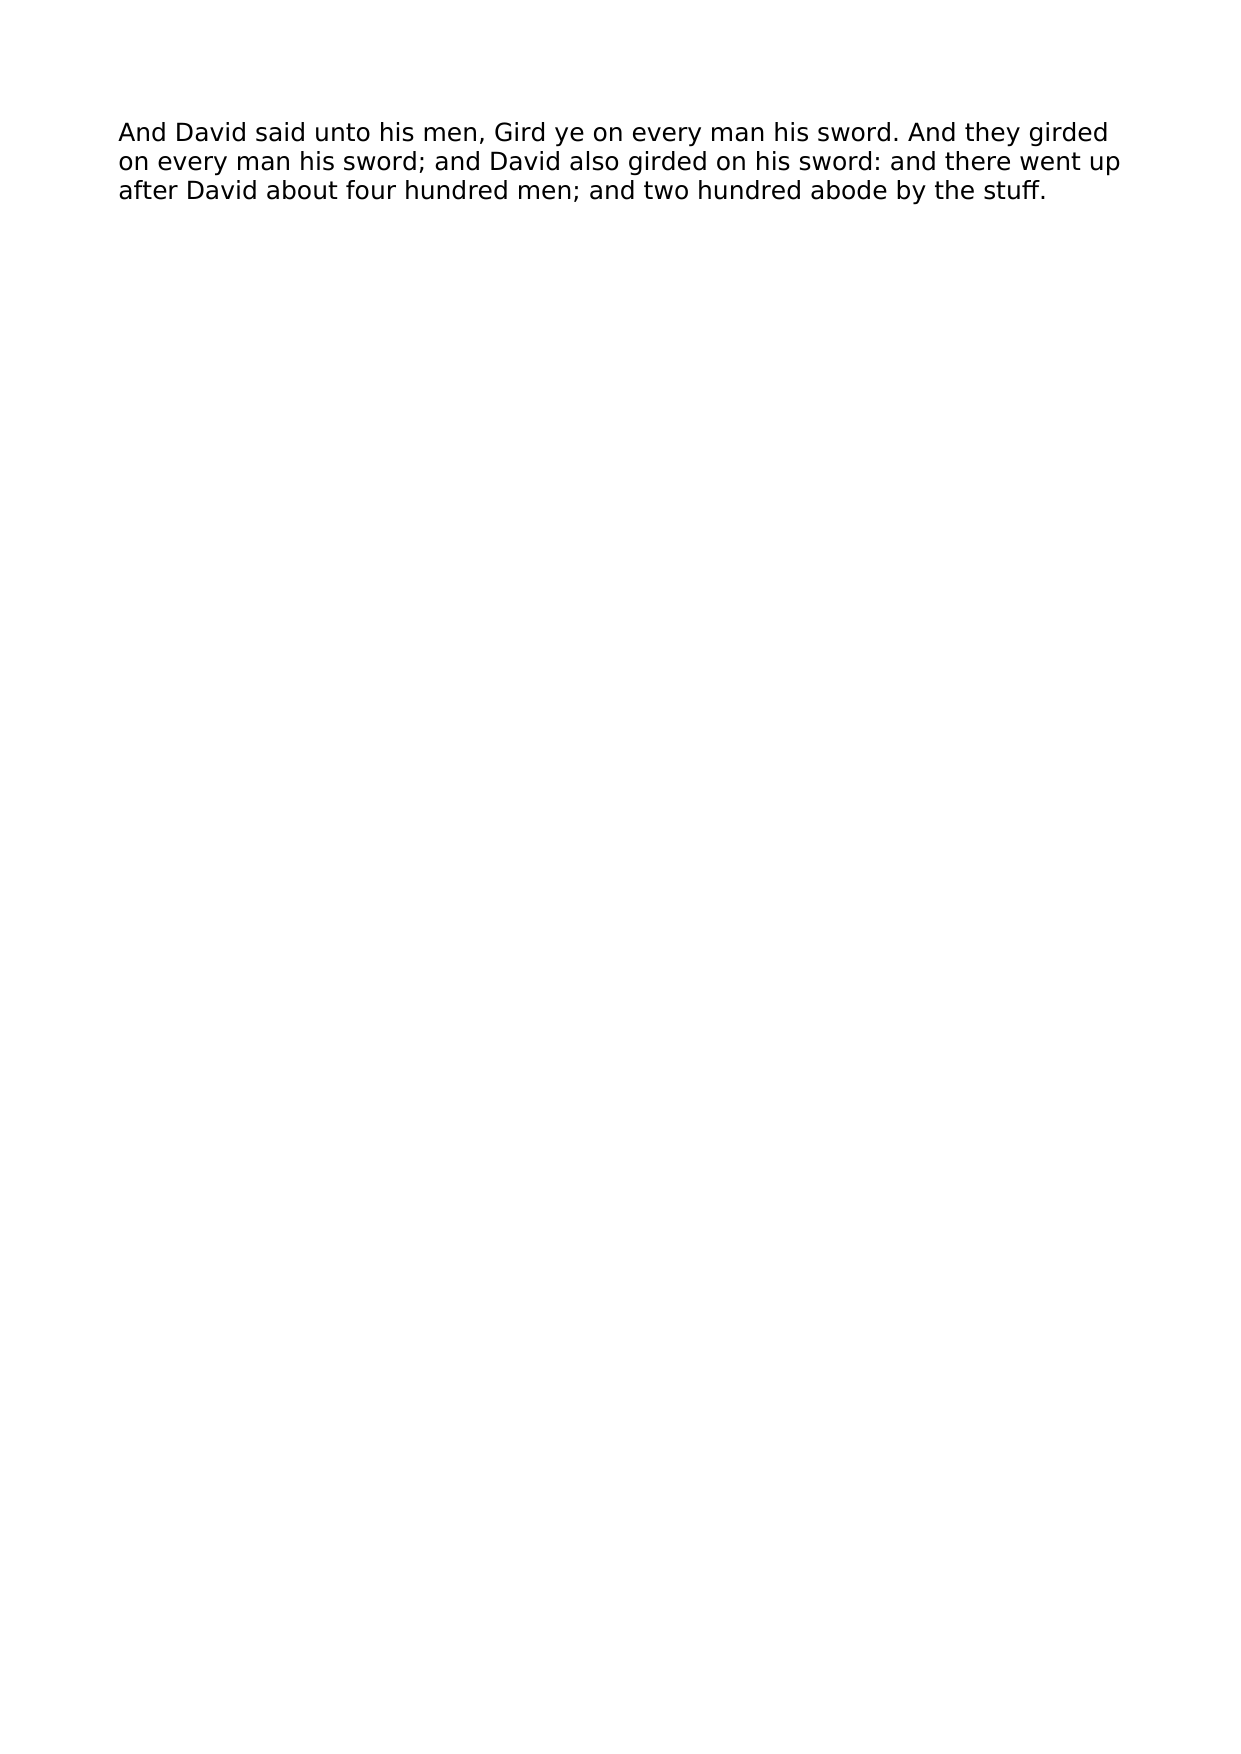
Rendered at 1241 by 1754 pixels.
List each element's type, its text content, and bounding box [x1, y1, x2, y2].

text And David said unto his men, Gird ye on every man his sword. And they girded on every man his sword; and David also girded on his sword: and there went up after David about four hundred men; and two hundred abode by the stuff. [118, 118, 1122, 206]
